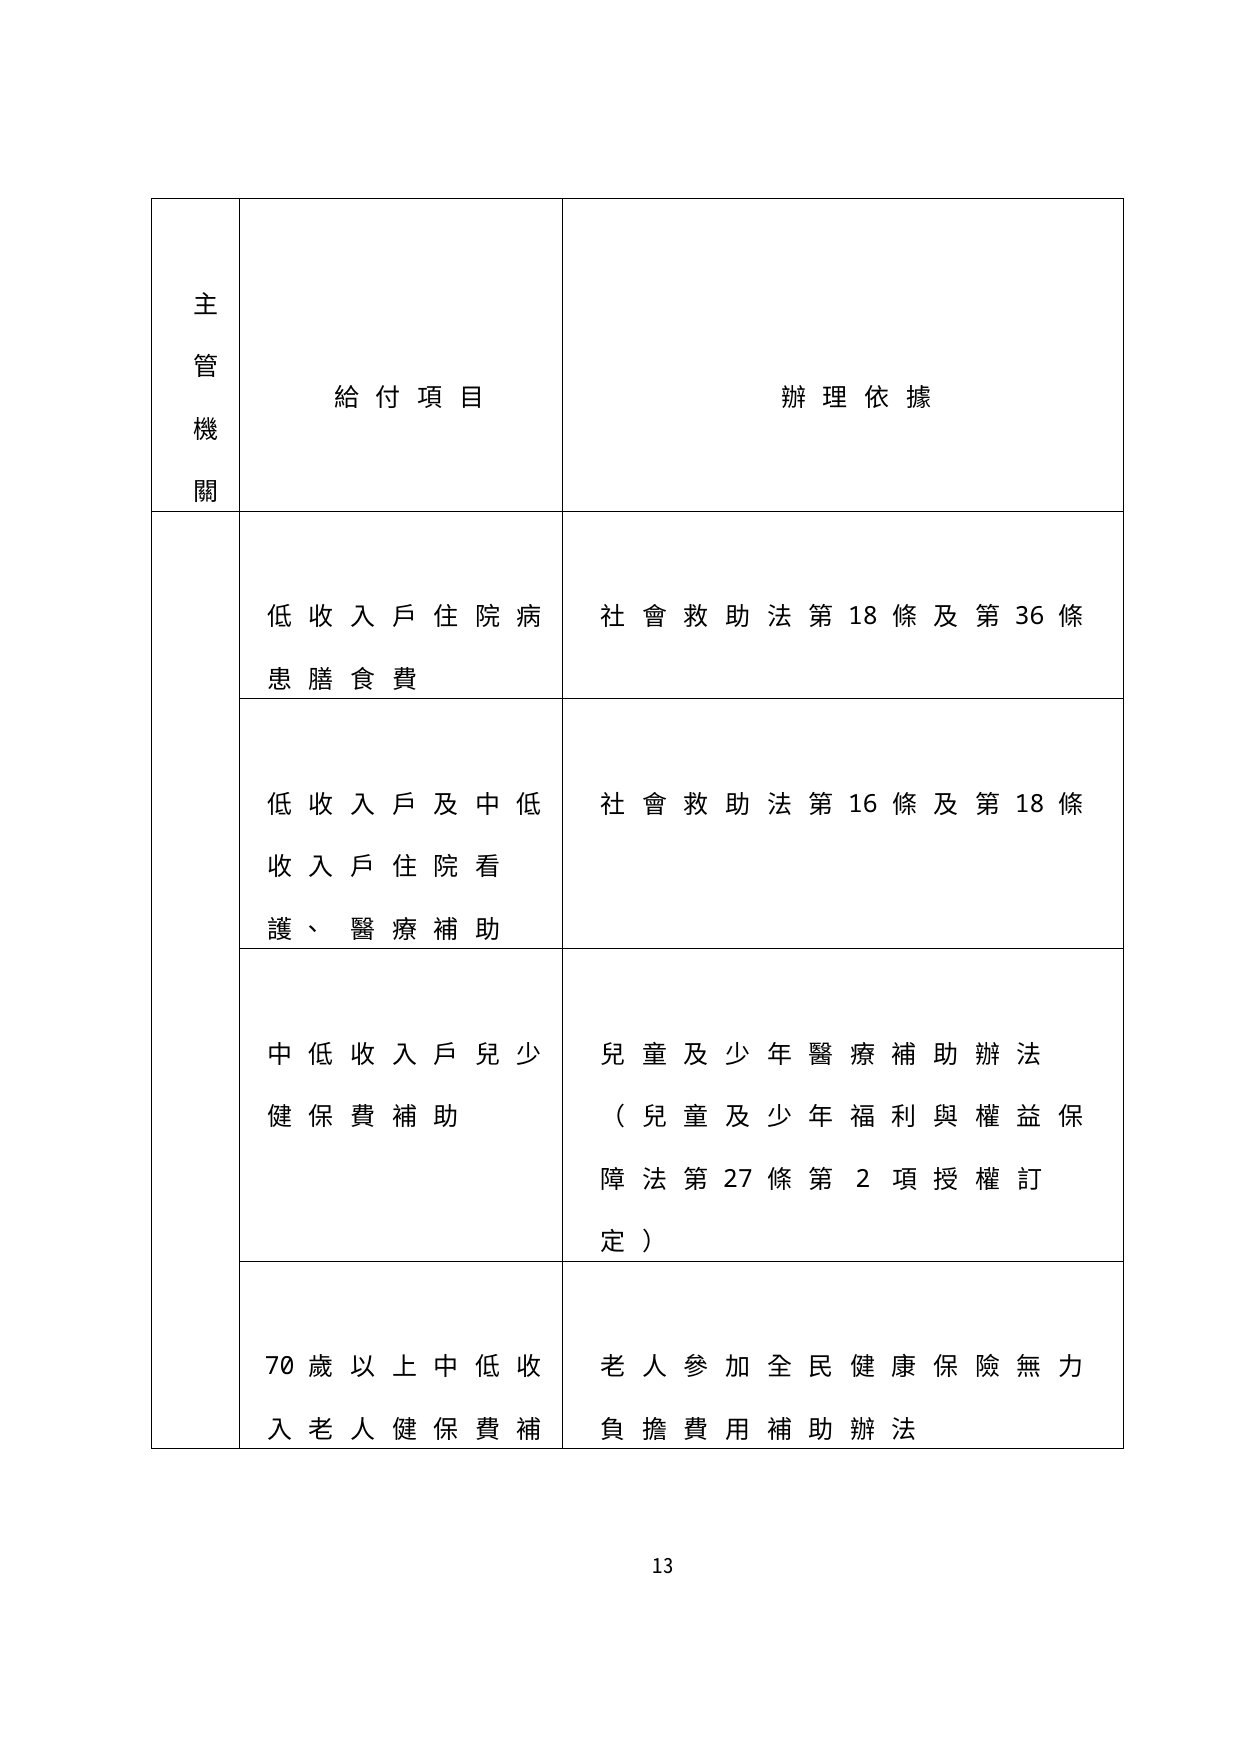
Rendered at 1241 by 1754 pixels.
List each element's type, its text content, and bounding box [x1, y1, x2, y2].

table_cell 兒童及少年醫療補助辦法 （兒童及少年福利與權益保障法第27條第2項授權訂定） [563, 949, 1123, 1261]
table_header 辦理依據 [563, 199, 1123, 511]
table_cell 社會救助法第16條及第18條 [563, 699, 1123, 948]
table_cell [152, 512, 239, 1448]
table_cell 老人參加全民健康保險無力負擔費用補助辦法 [563, 1262, 1123, 1448]
table_header 主管 機關 [152, 199, 239, 511]
table_cell 中低收入戶兒少健保費補助 [240, 949, 562, 1261]
table_cell 低收入戶住院病患膳食費 [240, 512, 562, 698]
table_cell 低收入戶及中低收入戶住院看護、醫療補助 [240, 699, 562, 948]
table_cell 70歲以上中低收入老人健保費補 [240, 1262, 562, 1448]
table_cell 社會救助法第18條及第36條 [563, 512, 1123, 698]
table_header 給付項目 [240, 199, 562, 511]
